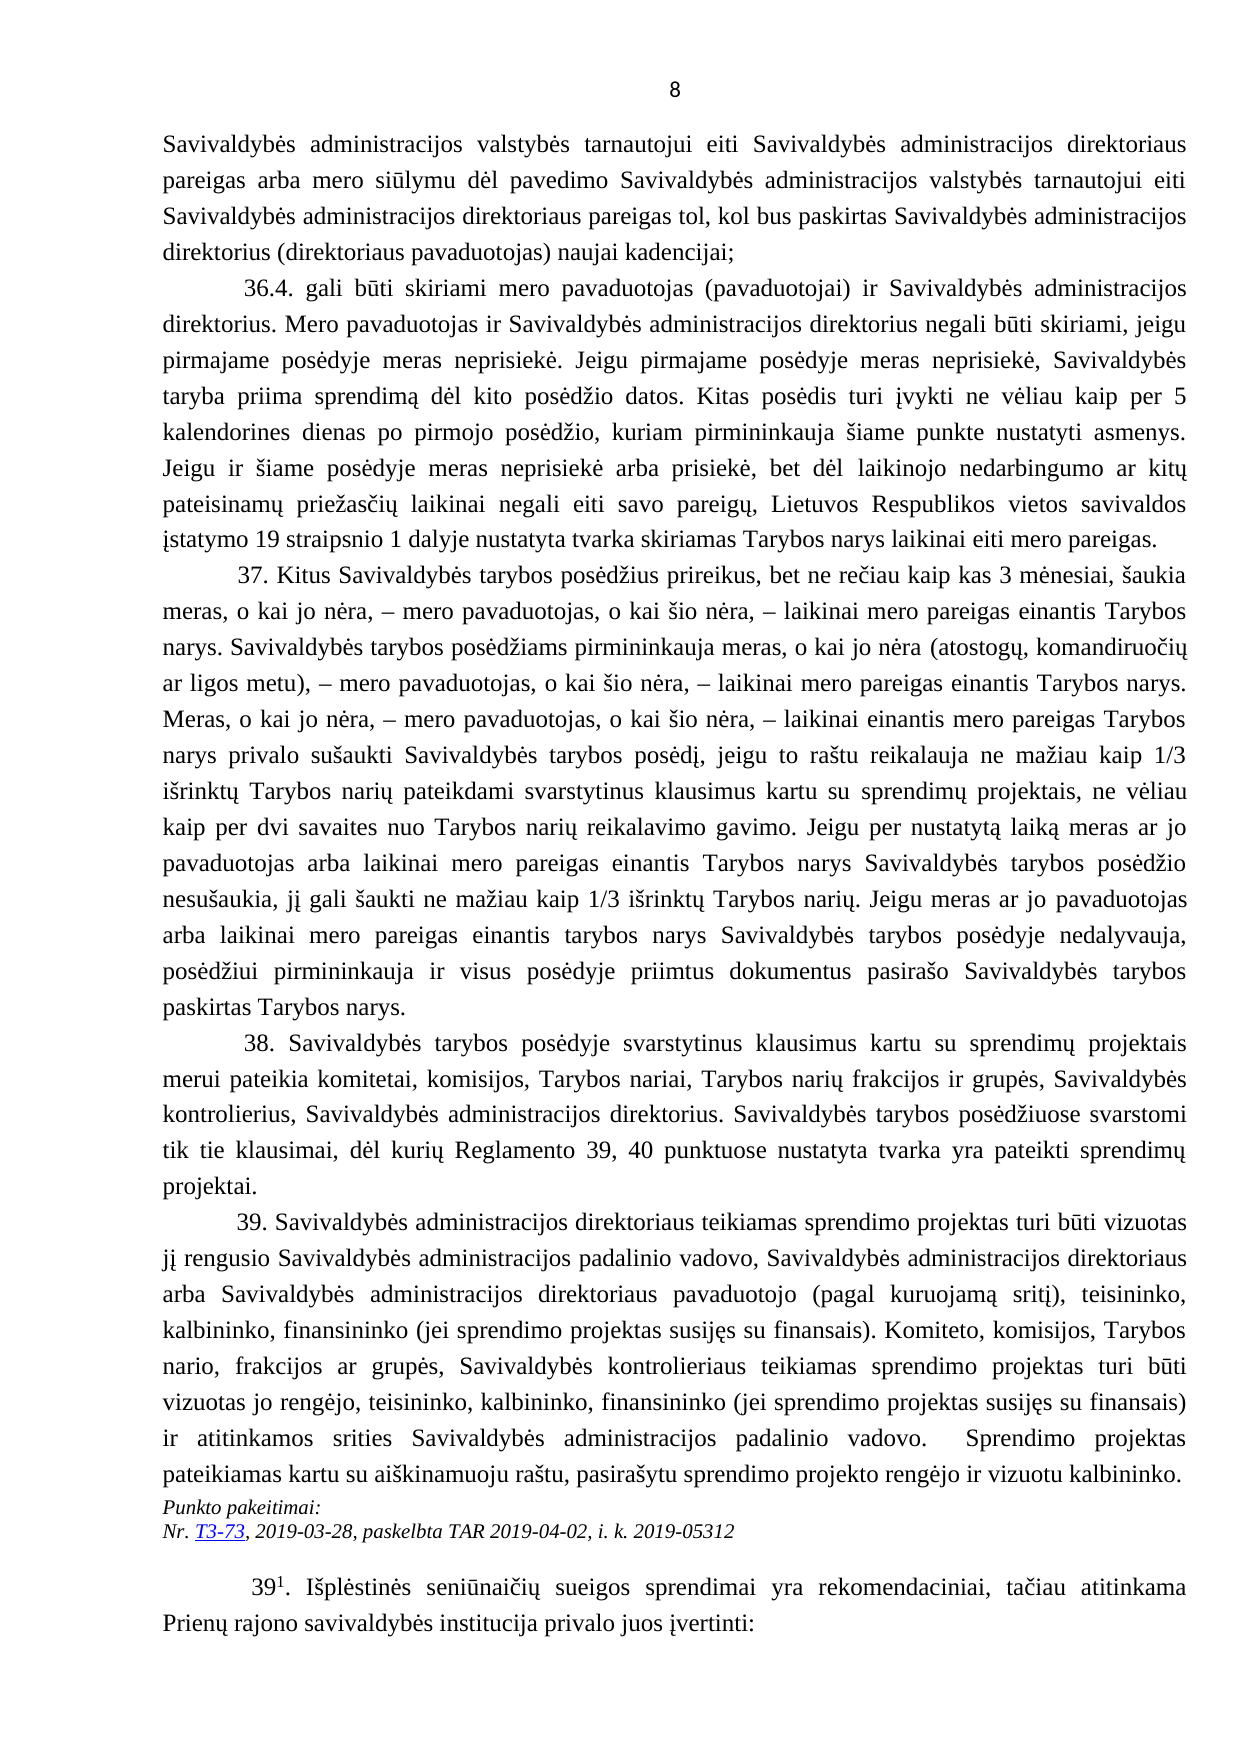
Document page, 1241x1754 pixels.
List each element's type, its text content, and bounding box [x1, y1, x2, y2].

text 39. Savivaldybės administracijos direktoriaus teikiamas sprendimo projektas turi būti vizuotas jį rengusio Savivaldybės administracijos padalinio vadovo, Savivaldybės administracijos direktoriaus arba Savivaldybės administracijos direktoriaus pavaduotojo (pagal kuruojamą sritį), teisininko, kalbininko, finansininko (jei sprendimo projektas susijęs su finansais). Komiteto, komisijos, Tarybos nario, frakcijos ar grupės, Savivaldybės kontrolieriaus teikiamas sprendimo projektas turi būti vizuotas jo rengėjo, teisininko, kalbininko, finansininko (jei sprendimo projektas susijęs su finansais) ir atitinkamos srities Savivaldybės administracijos padalinio vadovo. Sprendimo projektas pateikiamas kartu su aiškinamuoju raštu, pasirašytu sprendimo projekto rengėjo ir vizuotu kalbininko. [162, 1207, 1187, 1488]
text 38. Savivaldybės tarybos posėdyje svarstytinus klausimus kartu su sprendimų projektais merui pateikia komitetai, komisijos, Tarybos nariai, Tarybos narių frakcijos ir grupės, Savivaldybės kontrolierius, Savivaldybės administracijos direktorius. Savivaldybės tarybos posėdžiuose svarstomi tik tie klausimai, dėl kurių Reglamento 39, 40 punktuose nustatyta tvarka yra pateikti sprendimų projektai. [162, 1028, 1187, 1200]
text 37. Kitus Savivaldybės tarybos posėdžius prireikus, bet ne rečiau kaip kas 3 mėnesiai, šaukia meras, o kai jo nėra, – mero pavaduotojas, o kai šio nėra, – laikinai mero pareigas einantis Tarybos narys. Savivaldybės tarybos posėdžiams pirmininkauja meras, o kai jo nėra (atostogų, komandiruočių ar ligos metu), – mero pavaduotojas, o kai šio nėra, – laikinai mero pareigas einantis Tarybos narys. Meras, o kai jo nėra, – mero pavaduotojas, o kai šio nėra, – laikinai einantis mero pareigas Tarybos narys privalo sušaukti Savivaldybės tarybos posėdį, jeigu to raštu reikalauja ne mažiau kaip 1/3 išrinktų Tarybos narių pateikdami svarstytinus klausimus kartu su sprendimų projektais, ne vėliau kaip per dvi savaites nuo Tarybos narių reikalavimo gavimo. Jeigu per nustatytą laiką meras ar jo pavaduotojas arba laikinai mero pareigas einantis Tarybos narys Savivaldybės tarybos posėdžio nesušaukia, jį gali šaukti ne mažiau kaip 1/3 išrinktų Tarybos narių. Jeigu meras ar jo pavaduotojas arba laikinai mero pareigas einantis tarybos narys Savivaldybės tarybos posėdyje nedalyvauja, posėdžiui pirmininkauja ir visus posėdyje priimtus dokumentus pasirašo Savivaldybės tarybos paskirtas Tarybos narys. [162, 561, 1187, 1021]
text Savivaldybės administracijos valstybės tarnautojui eiti Savivaldybės administracijos direktoriaus pareigas arba mero siūlymu dėl pavedimo Savivaldybės administracijos valstybės tarnautojui eiti Savivaldybės administracijos direktoriaus pareigas tol, kol bus paskirtas Savivaldybės administracijos direktorius (direktoriaus pavaduotojas) naujai kadencijai; [162, 129, 1187, 266]
text 36.4. gali būti skiriami mero pavaduotojas (pavaduotojai) ir Savivaldybės administracijos direktorius. Mero pavaduotojas ir Savivaldybės administracijos direktorius negali būti skiriami, jeigu pirmajame posėdyje meras neprisiekė. Jeigu pirmajame posėdyje meras neprisiekė, Savivaldybės taryba priima sprendimą dėl kito posėdžio datos. Kitas posėdis turi įvykti ne vėliau kaip per 5 kalendorines dienas po pirmojo posėdžio, kuriam pirmininkauja šiame punkte nustatyti asmenys. Jeigu ir šiame posėdyje meras neprisiekė arba prisiekė, bet dėl laikinojo nedarbingumo ar kitų pateisinamų priežasčių laikinai negali eiti savo pareigų, Lietuvos Respublikos vietos savivaldos įstatymo 19 straipsnio 1 dalyje nustatyta tvarka skiriamas Tarybos narys laikinai eiti mero pareigas. [162, 273, 1187, 553]
text 391. Išplėstinės seniūnaičių sueigos sprendimai yra rekomendaciniai, tačiau atitinkama Prienų rajono savivaldybės institucija privalo juos įvertinti: [162, 1572, 1187, 1636]
text Nr. T3-73, 2019-03-28, paskelbta TAR 2019-04-02, i. k. 2019-05312 [162, 1519, 1187, 1543]
text Punkto pakeitimai: [162, 1495, 1187, 1519]
